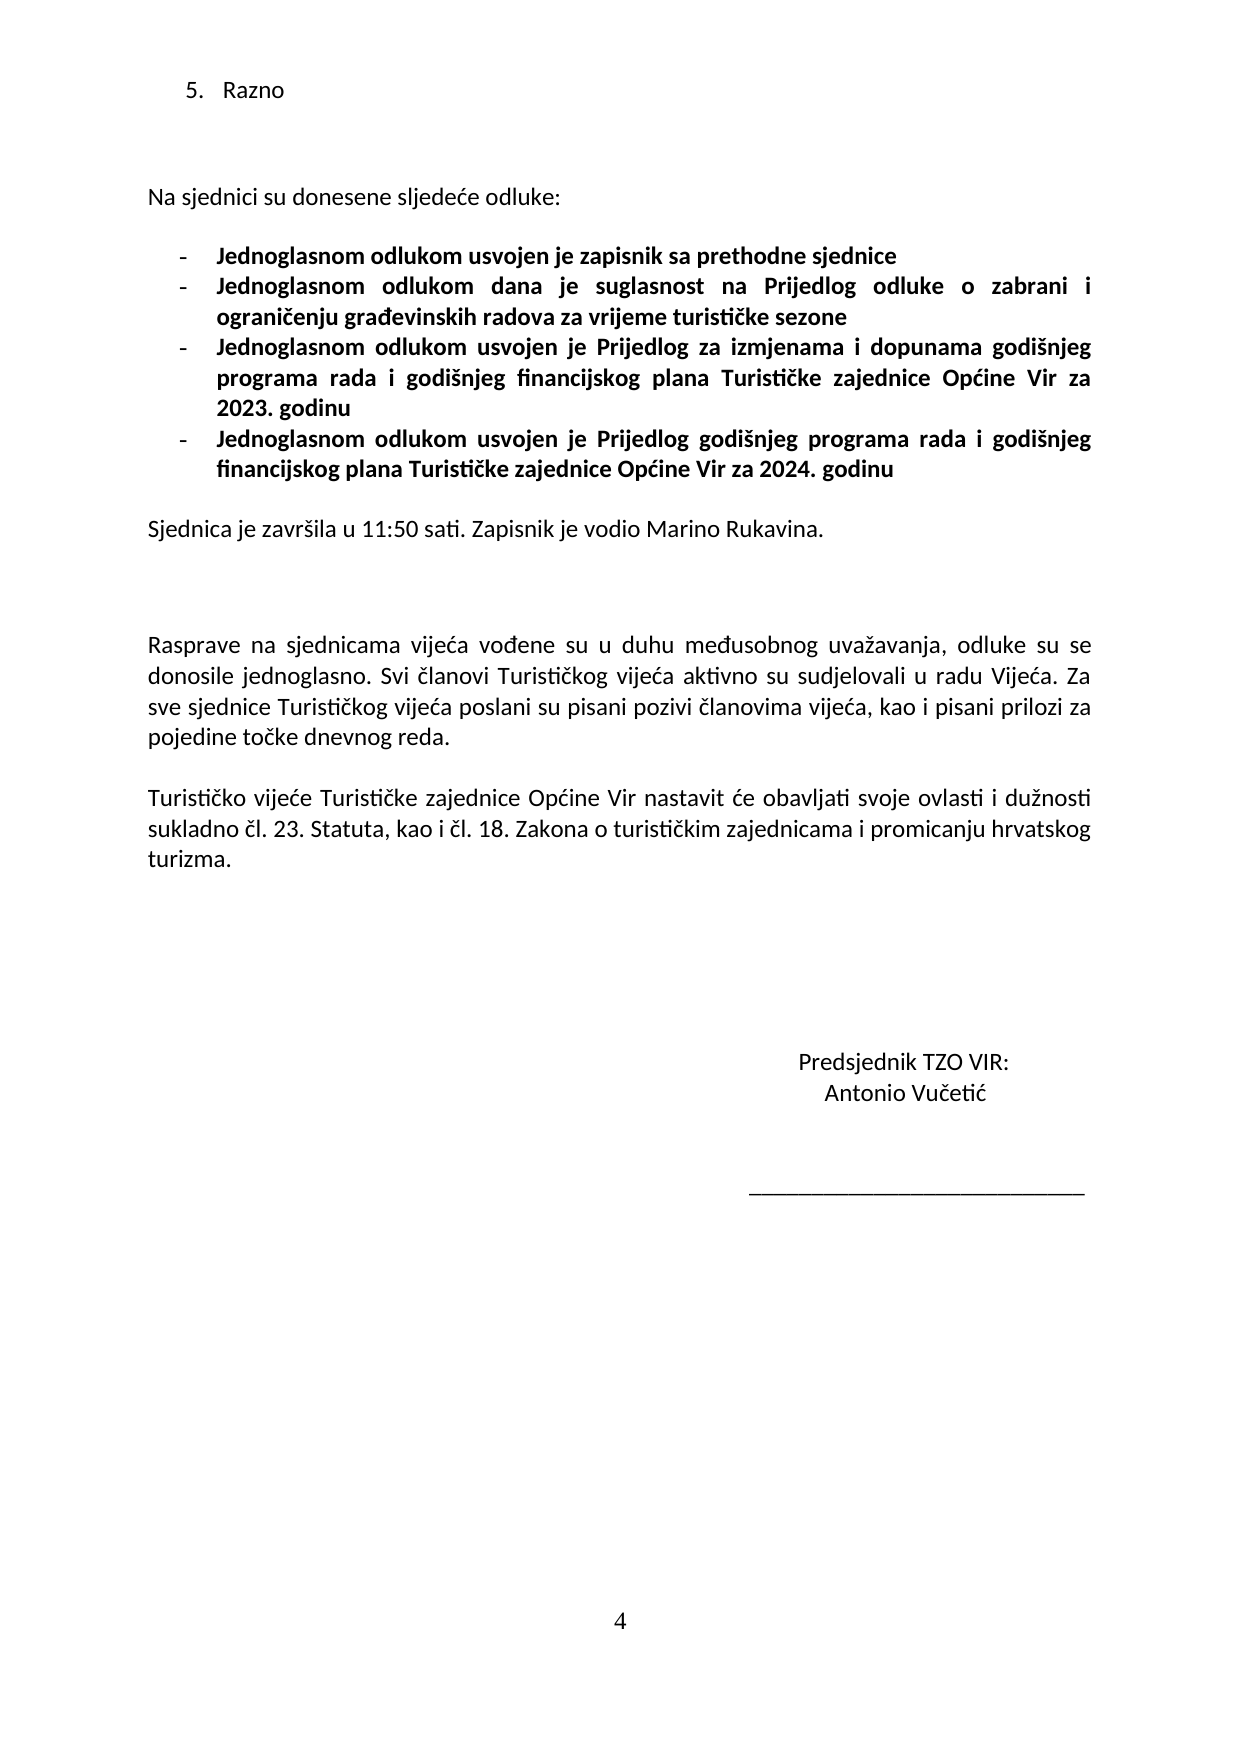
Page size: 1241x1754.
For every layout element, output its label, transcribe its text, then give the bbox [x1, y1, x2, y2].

list Jednoglasnom odlukom usvojen je Prijedlog za izmjenama i dopunama godišnjeg programa rada i godišnjeg financijskog plana Turističke zajednice Općine Vir za 2023. godinu [179, 331, 1093, 423]
text ___________________________ [664, 1168, 1093, 1199]
text Predsjednik TZO VIR: [148, 1046, 1093, 1077]
text Sjednica je završila u 11:50 sati. Zapisnik je vodio Marino Rukavina. [148, 513, 1093, 543]
list Razno [185, 74, 1093, 104]
text Antonio Vučetić [148, 1077, 1093, 1107]
text Turističko vijeće Turističke zajednice Općine Vir nastavit će obavljati svoje ovlasti i dužnosti sukladno čl. 23. Statuta, kao i čl. 18. Zakona o turističkim zajednicama i promicanju hrvatskog turizma. [148, 782, 1093, 874]
text Rasprave na sjednicama vijeća vođene su u duhu međusobnog uvažavanja, odluke su se donosile jednoglasno. Svi članovi Turističkog vijeća aktivno su sudjelovali u radu Vijeća. Za sve sjednice Turističkog vijeća poslani su pisani pozivi članovima vijeća, kao i pisani prilozi za pojedine točke dnevnog reda. [148, 629, 1093, 752]
list Jednoglasnom odlukom usvojen je zapisnik sa prethodne sjednice [179, 240, 1093, 270]
list Jednoglasnom odlukom dana je suglasnost na Prijedlog odluke o zabrani i ograničenju građevinskih radova za vrijeme turističke sezone [179, 270, 1093, 331]
list Jednoglasnom odlukom usvojen je Prijedlog godišnjeg programa rada i godišnjeg financijskog plana Turističke zajednice Općine Vir za 2024. godinu [179, 423, 1093, 484]
text Na sjednici su donesene sljedeće odluke: [148, 181, 1093, 211]
